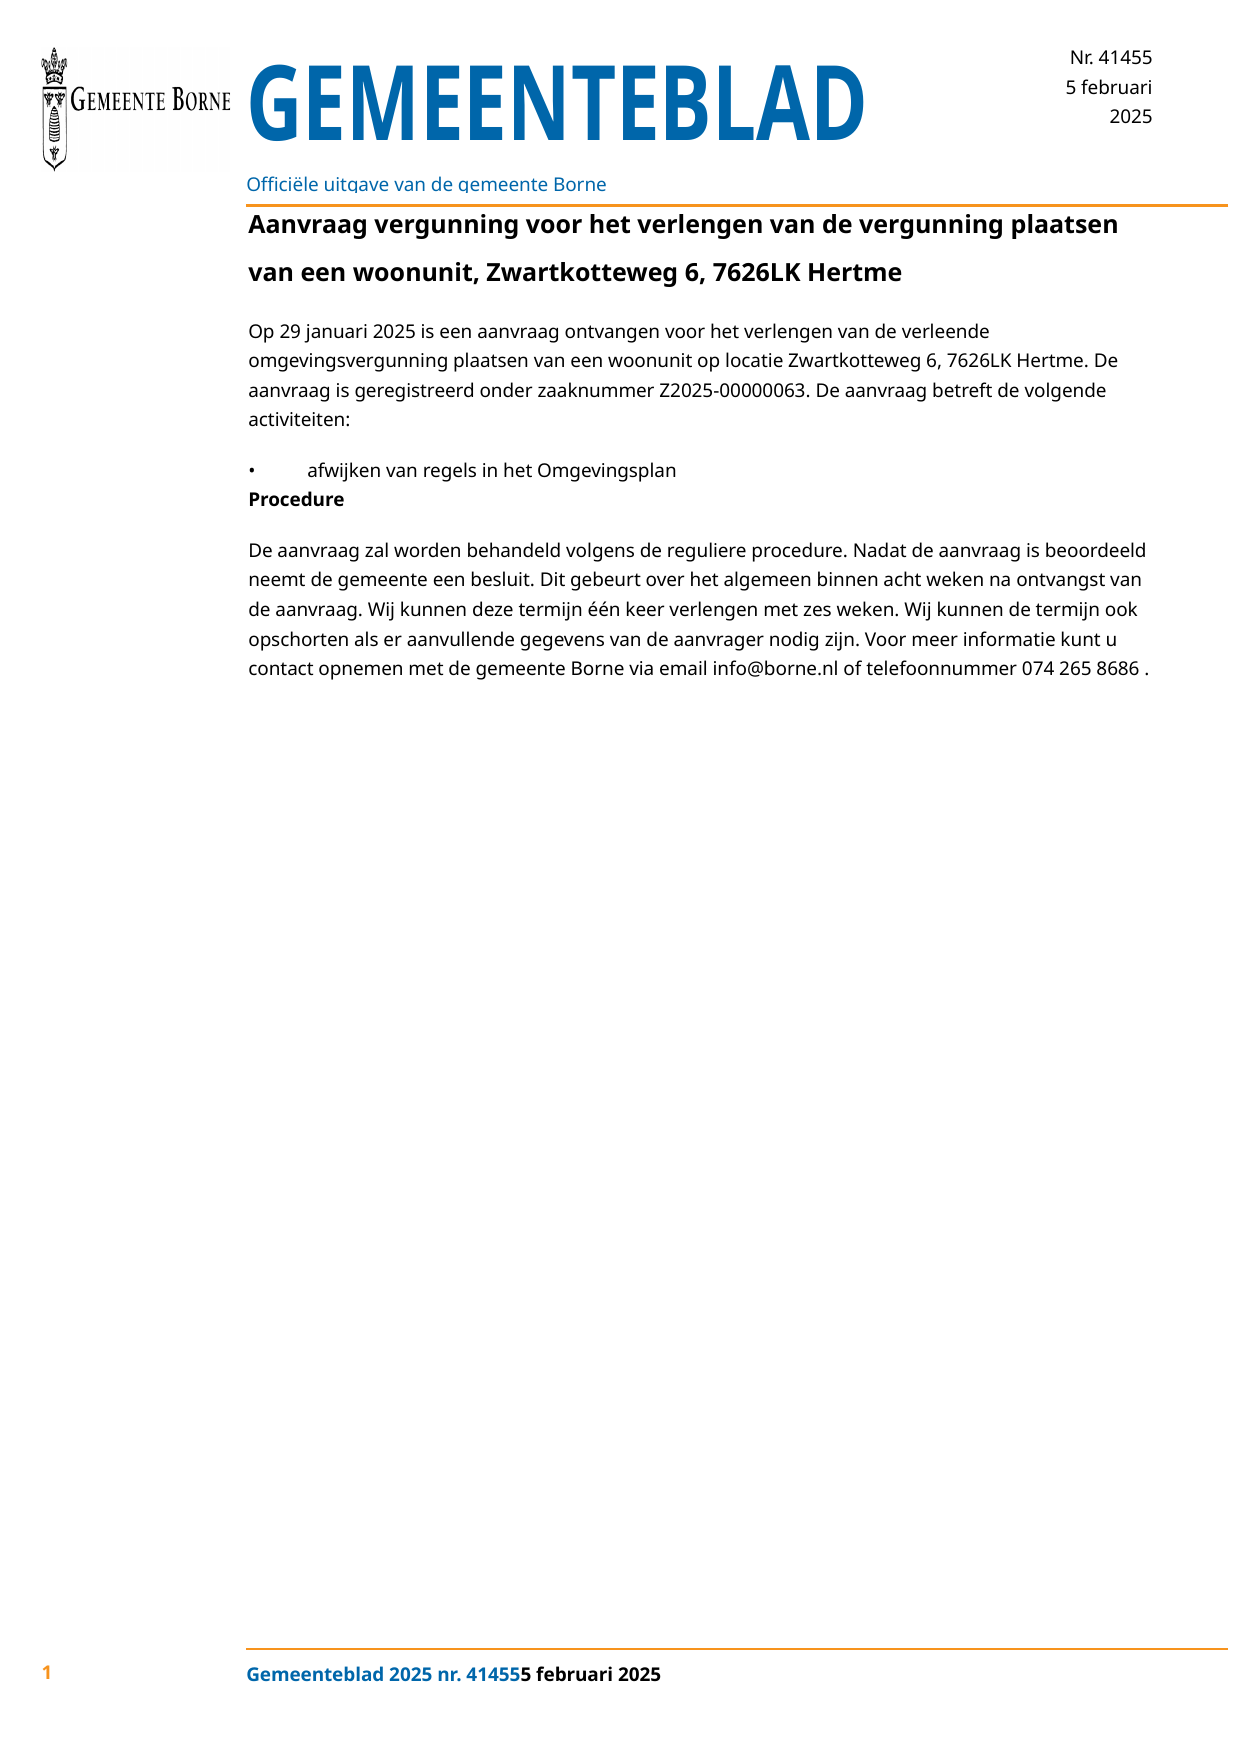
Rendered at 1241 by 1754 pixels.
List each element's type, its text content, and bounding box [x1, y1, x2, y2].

text Procedure [248, 487, 1152, 512]
text Aanvraag vergunning voor het verlengen van de vergunning plaatsen van een woonunit, Zwartkotteweg 6, 7626LK Hertme [248, 207, 1152, 288]
picture [41, 47, 231, 172]
text Op 29 januari 2025 is een aanvraag ontvangen voor het verlengen van de verleende omgevingsvergunning plaatsen van een woonunit op locatie Zwartkotteweg 6, 7626LK Hertme. De aanvraag is geregistreerd onder zaaknummer Z2025-00000063. De aanvraag betreft de volgende activiteiten: [248, 318, 1152, 432]
list afwijken van regels in het Omgevingsplan [248, 457, 1152, 483]
text De aanvraag zal worden behandeld volgens de reguliere procedure. Nadat de aanvraag is beoordeeld neemt de gemeente een besluit. Dit gebeurt over het algemeen binnen acht weken na ontvangst van de aanvraag. Wij kunnen deze termijn één keer verlengen met zes weken. Wij kunnen de termijn ook opschorten als er aanvullende gegevens van de aanvrager nodig zijn. Voor meer informatie kunt u contact opnemen met de gemeente Borne via email info@borne.nl of telefoonnummer 074 265 8686 . [248, 537, 1152, 681]
